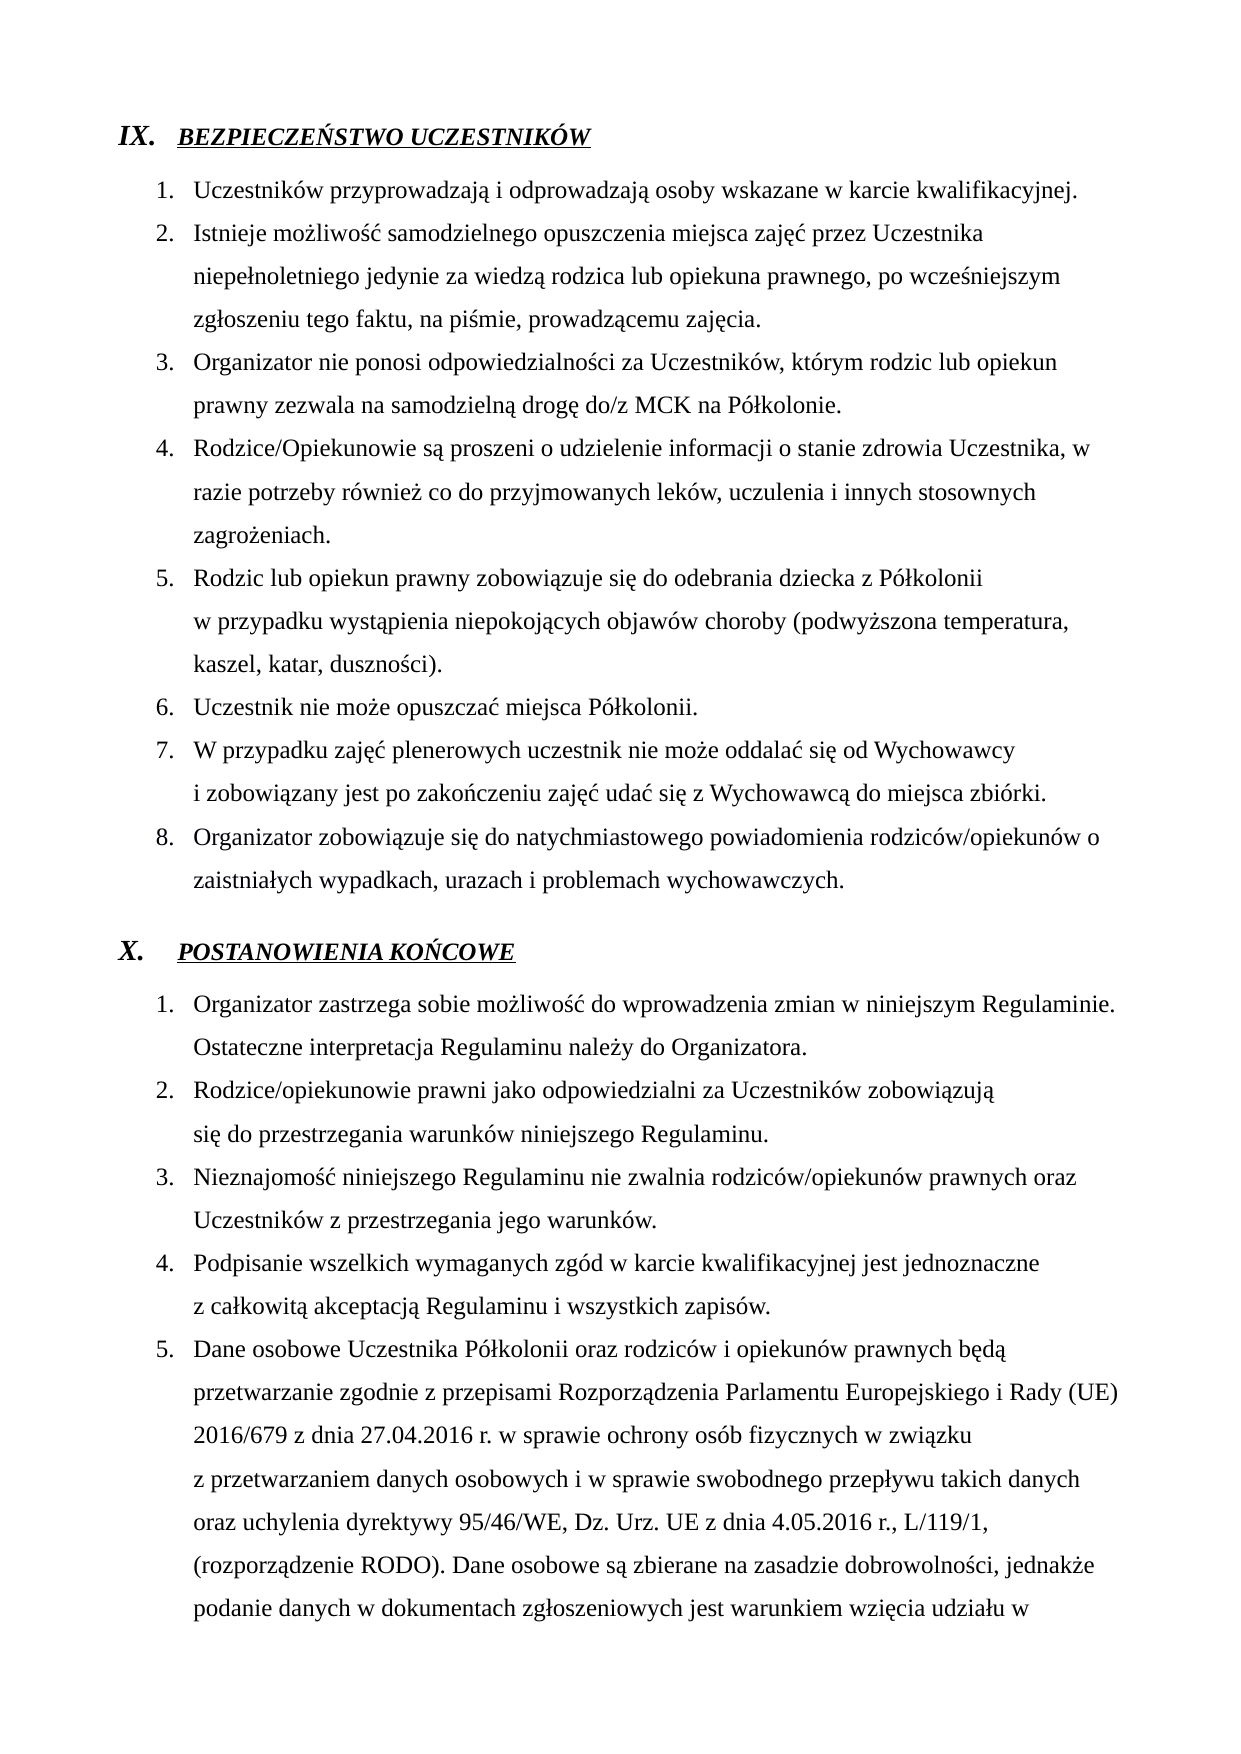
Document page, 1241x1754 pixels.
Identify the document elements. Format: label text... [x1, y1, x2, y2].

list W przypadku zajęć plenerowych uczestnik nie może oddalać się od Wychowawcy i zobowiązany jest po zakończeniu zajęć udać się z Wychowawcą do miejsca zbiórki. [156, 735, 1122, 807]
list Rodzice/Opiekunowie są proszeni o udzielenie informacji o stanie zdrowia Uczestnika, w razie potrzeby również co do przyjmowanych leków, uczulenia i innych stosownych zagrożeniach. [156, 433, 1122, 548]
list Podpisanie wszelkich wymaganych zgód w karcie kwalifikacyjnej jest jednoznaczne z całkowitą akceptacją Regulaminu i wszystkich zapisów. [156, 1248, 1122, 1320]
list Uczestnik nie może opuszczać miejsca Półkolonii. [156, 692, 1122, 721]
subtitle POSTANOWIENIA KOŃCOWE [118, 933, 1122, 966]
list Istnieje możliwość samodzielnego opuszczenia miejsca zajęć przez Uczestnika niepełnoletniego jedynie za wiedzą rodzica lub opiekuna prawnego, po wcześniejszym zgłoszeniu tego faktu, na piśmie, prowadzącemu zajęcia. [156, 218, 1122, 333]
list Organizator nie ponosi odpowiedzialności za Uczestników, którym rodzic lub opiekun prawny zezwala na samodzielną drogę do/z MCK na Półkolonie. [156, 347, 1122, 419]
list Nieznajomość niniejszego Regulaminu nie zwalnia rodziców/opiekunów prawnych oraz Uczestników z przestrzegania jego warunków. [156, 1162, 1122, 1234]
list Organizator zastrzega sobie możliwość do wprowadzenia zmian w niniejszym Regulaminie. Ostateczne interpretacja Regulaminu należy do Organizatora. [156, 989, 1122, 1061]
list Organizator zobowiązuje się do natychmiastowego powiadomienia rodziców/opiekunów o zaistniałych wypadkach, urazach i problemach wychowawczych. [156, 822, 1122, 893]
list Dane osobowe Uczestnika Półkolonii oraz rodziców i opiekunów prawnych będą przetwarzanie zgodnie z przepisami Rozporządzenia Parlamentu Europejskiego i Rady (UE) 2016/679 z dnia 27.04.2016 r. w sprawie ochrony osób fizycznych w związku z przetwarzaniem danych osobowych i w sprawie swobodnego przepływu takich danych oraz uchylenia dyrektywy 95/46/WE, Dz. Urz. UE z dnia 4.05.2016 r., L/119/1, (rozporządzenie RODO). Dane osobowe są zbierane na zasadzie dobrowolności, jednakże podanie danych w dokumentach zgłoszeniowych jest warunkiem wzięcia udziału w [156, 1334, 1122, 1622]
list Uczestników przyprowadzają i odprowadzają osoby wskazane w karcie kwalifikacyjnej. [156, 175, 1122, 203]
list Rodzice/opiekunowie prawni jako odpowiedzialni za Uczestników zobowiązują się do przestrzegania warunków niniejszego Regulaminu. [156, 1076, 1122, 1147]
subtitle BEZPIECZEŃSTWO UCZESTNIKÓW [118, 118, 1122, 152]
list Rodzic lub opiekun prawny zobowiązuje się do odebrania dziecka z Półkolonii w przypadku wystąpienia niepokojących objawów choroby (podwyższona temperatura, kaszel, katar, duszności). [156, 563, 1122, 678]
